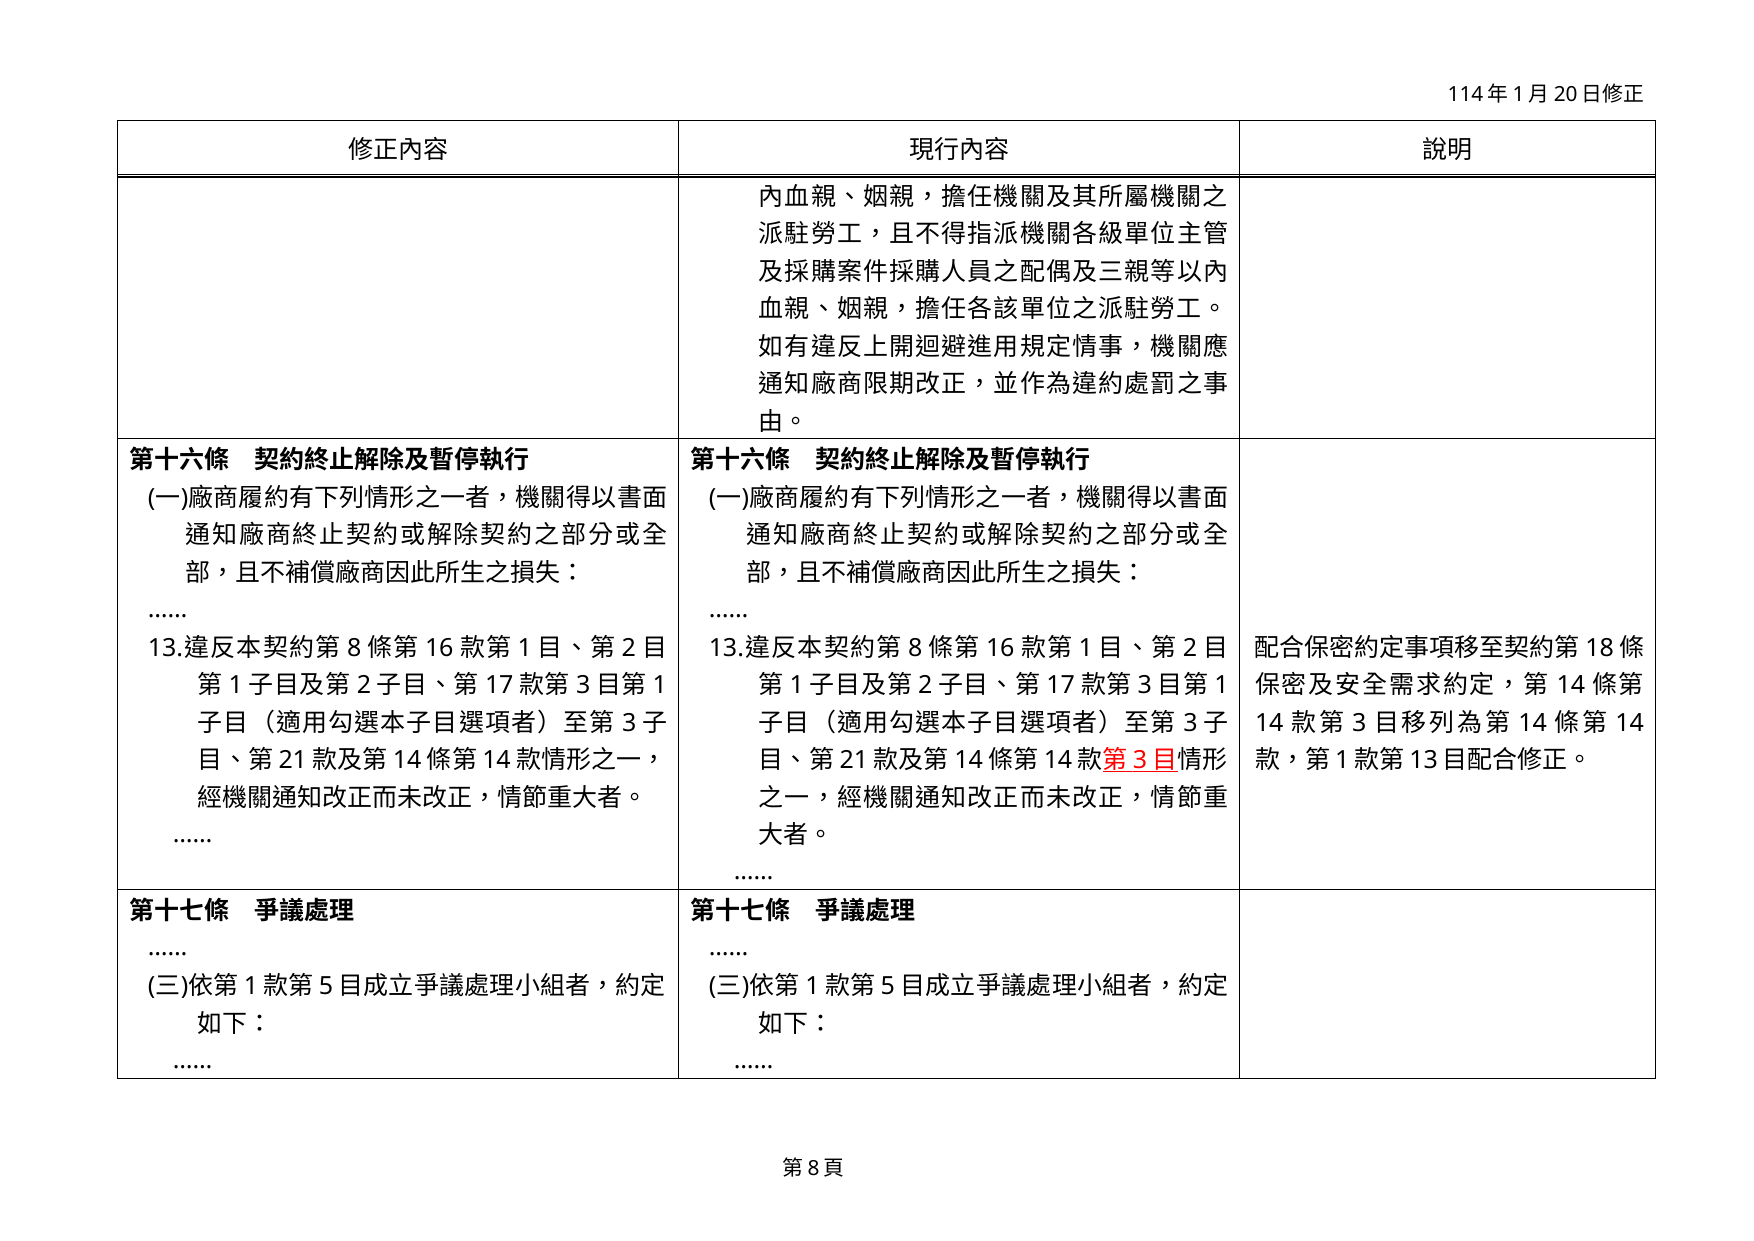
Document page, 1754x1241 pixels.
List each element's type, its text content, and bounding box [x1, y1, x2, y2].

table_cell 第十六條 契約終止解除及暫停執行 (一)廠商履約有下列情形之一者，機關得以書面通知廠商終止契約或解除契約之部分或全部，且不補償廠商因此所生之損失： …… 13.違反本契約第8條第16款第1目、第2目第1子目及第2子目、第17款第3目第1子目（適用勾選本子目選項者）至第3子目、第21款及第14條第14款第3目情形之一，經機關通知改正而未改正，情節重大者。 …… [679, 439, 1239, 889]
table_cell 內血親、姻親，擔任機關及其所屬機關之派駐勞工，且不得指派機關各級單位主管及採購案件採購人員之配偶及三親等以內血親、姻親，擔任各該單位之派駐勞工。如有違反上開迴避進用規定情事，機關應通知廠商限期改正，並作為違約處罰之事由。 [679, 178, 1239, 438]
table_cell 第十六條 契約終止解除及暫停執行 (一)廠商履約有下列情形之一者，機關得以書面通知廠商終止契約或解除契約之部分或全部，且不補償廠商因此所生之損失： …… 13.違反本契約第8條第16款第1目、第2目第1子目及第2子目、第17款第3目第1子目（適用勾選本子目選項者）至第3子目、第21款及第14條第14款情形之一，經機關通知改正而未改正，情節重大者。 …… [118, 439, 678, 889]
table_cell [1240, 178, 1655, 438]
table_cell [1240, 890, 1655, 1077]
table_header 現行內容 [679, 121, 1239, 174]
table_cell 第十七條 爭議處理 …… (三)依第1款第5目成立爭議處理小組者，約定如下： …… [679, 890, 1239, 1077]
table_header 修正內容 [118, 121, 678, 174]
table_header 說明 [1240, 121, 1655, 174]
table_cell [118, 178, 678, 438]
table_cell 第十七條 爭議處理 …… (三)依第1款第5目成立爭議處理小組者，約定如下： …… [118, 890, 678, 1077]
table_cell 配合保密約定事項移至契約第18條保密及安全需求約定，第14條第14款第3目移列為第14條第14款，第1款第13目配合修正。 [1240, 439, 1655, 889]
